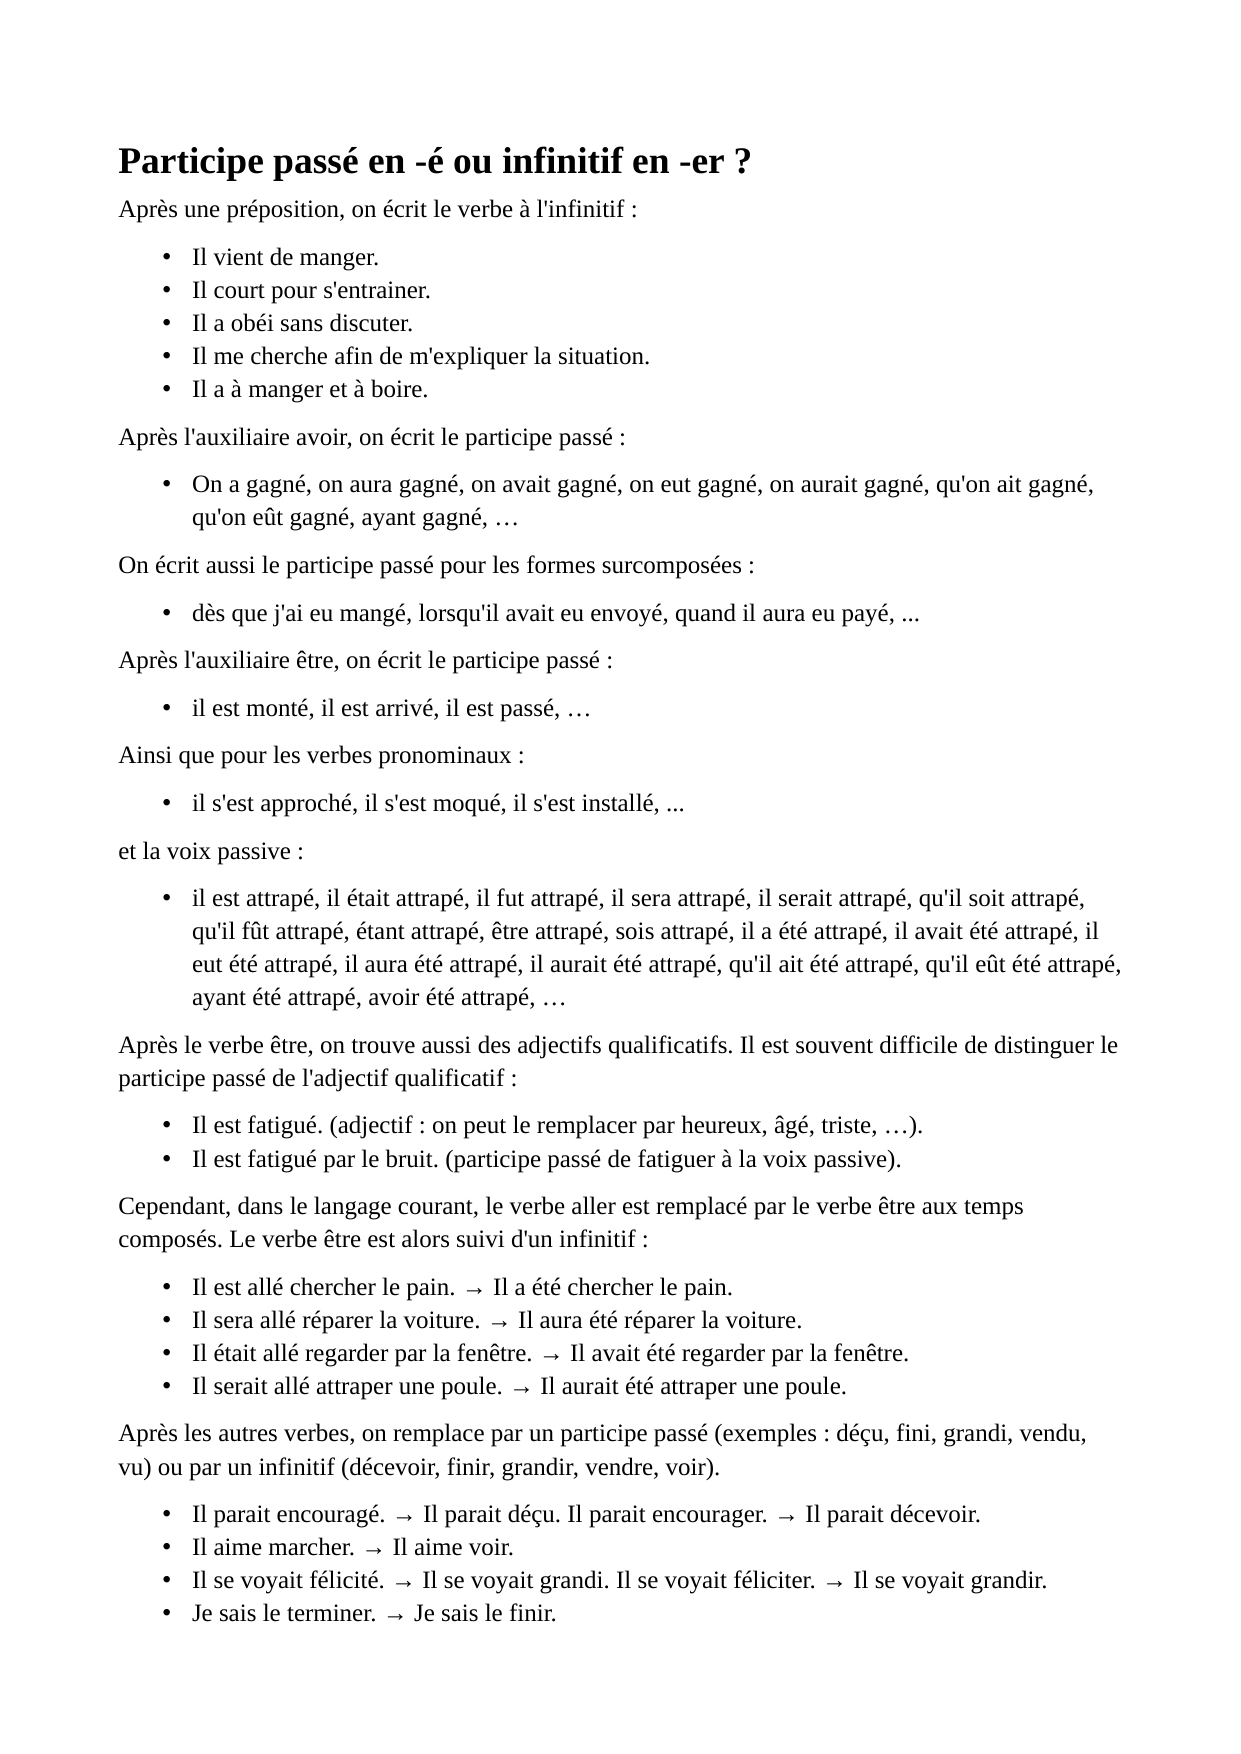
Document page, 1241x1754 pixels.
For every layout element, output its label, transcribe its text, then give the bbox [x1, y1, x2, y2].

list Il a obéi sans discuter. [162, 308, 1122, 337]
list il s'est approché, il s'est moqué, il s'est installé, ... [162, 788, 1122, 817]
list il est attrapé, il était attrapé, il fut attrapé, il sera attrapé, il serait attrapé, qu'il soit attrapé, qu'il fût attrapé, étant attrapé, être attrapé, sois attrapé, il a été attrapé, il avait été attrapé, il eut été attrapé, il aura été attrapé, il aurait été attrapé, qu'il ait été attrapé, qu'il eût été attrapé, ayant été attrapé, avoir été attrapé, … [162, 883, 1122, 1011]
list Il se voyait félicité. → Il se voyait grandi. Il se voyait féliciter. → Il se voyait grandir. [162, 1565, 1122, 1594]
list Il parait encouragé. → Il parait déçu. Il parait encourager. → Il parait décevoir. [162, 1499, 1122, 1528]
list il est monté, il est arrivé, il est passé, … [162, 693, 1122, 722]
list dès que j'ai eu mangé, lorsqu'il avait eu envoyé, quand il aura eu payé, ... [162, 598, 1122, 626]
text Cependant, dans le langage courant, le verbe aller est remplacé par le verbe être aux temps composés. Le verbe être est alors suivi d'un infinitif : [118, 1191, 1122, 1253]
text On écrit aussi le participe passé pour les formes surcomposées : [118, 550, 1122, 579]
text Après l'auxiliaire avoir, on écrit le participe passé : [118, 422, 1122, 451]
list Il court pour s'entrainer. [162, 275, 1122, 304]
list On a gagné, on aura gagné, on avait gagné, on eut gagné, on aurait gagné, qu'on ait gagné, qu'on eût gagné, ayant gagné, … [162, 469, 1122, 531]
list Il est allé chercher le pain. → Il a été chercher le pain. [162, 1272, 1122, 1301]
list Il vient de manger. [162, 242, 1122, 271]
list Il est fatigué. (adjectif : on peut le remplacer par heureux, âgé, triste, …). [162, 1111, 1122, 1139]
list Il aime marcher. → Il aime voir. [162, 1532, 1122, 1561]
text Après les autres verbes, on remplace par un participe passé (exemples : déçu, fini, grandi, vendu, vu) ou par un infinitif (décevoir, finir, grandir, vendre, voir). [118, 1418, 1122, 1480]
list Il était allé regarder par la fenêtre. → Il avait été regarder par la fenêtre. [162, 1338, 1122, 1367]
subtitle Participe passé en -é ou infinitif en -er ? [118, 139, 1122, 182]
list Il sera allé réparer la voiture. → Il aura été réparer la voiture. [162, 1305, 1122, 1334]
text Après le verbe être, on trouve aussi des adjectifs qualificatifs. Il est souvent difficile de distinguer le participe passé de l'adjectif qualificatif : [118, 1030, 1122, 1092]
text Après l'auxiliaire être, on écrit le participe passé : [118, 645, 1122, 674]
list Il est fatigué par le bruit. (participe passé de fatiguer à la voix passive). [162, 1144, 1122, 1172]
text et la voix passive : [118, 836, 1122, 864]
list Il a à manger et à boire. [162, 374, 1122, 403]
text Après une préposition, on écrit le verbe à l'infinitif : [118, 194, 1122, 223]
text Ainsi que pour les verbes pronominaux : [118, 741, 1122, 769]
list Il me cherche afin de m'expliquer la situation. [162, 341, 1122, 370]
list Je sais le terminer. → Je sais le finir. [162, 1598, 1122, 1627]
list Il serait allé attraper une poule. → Il aurait été attraper une poule. [162, 1371, 1122, 1400]
